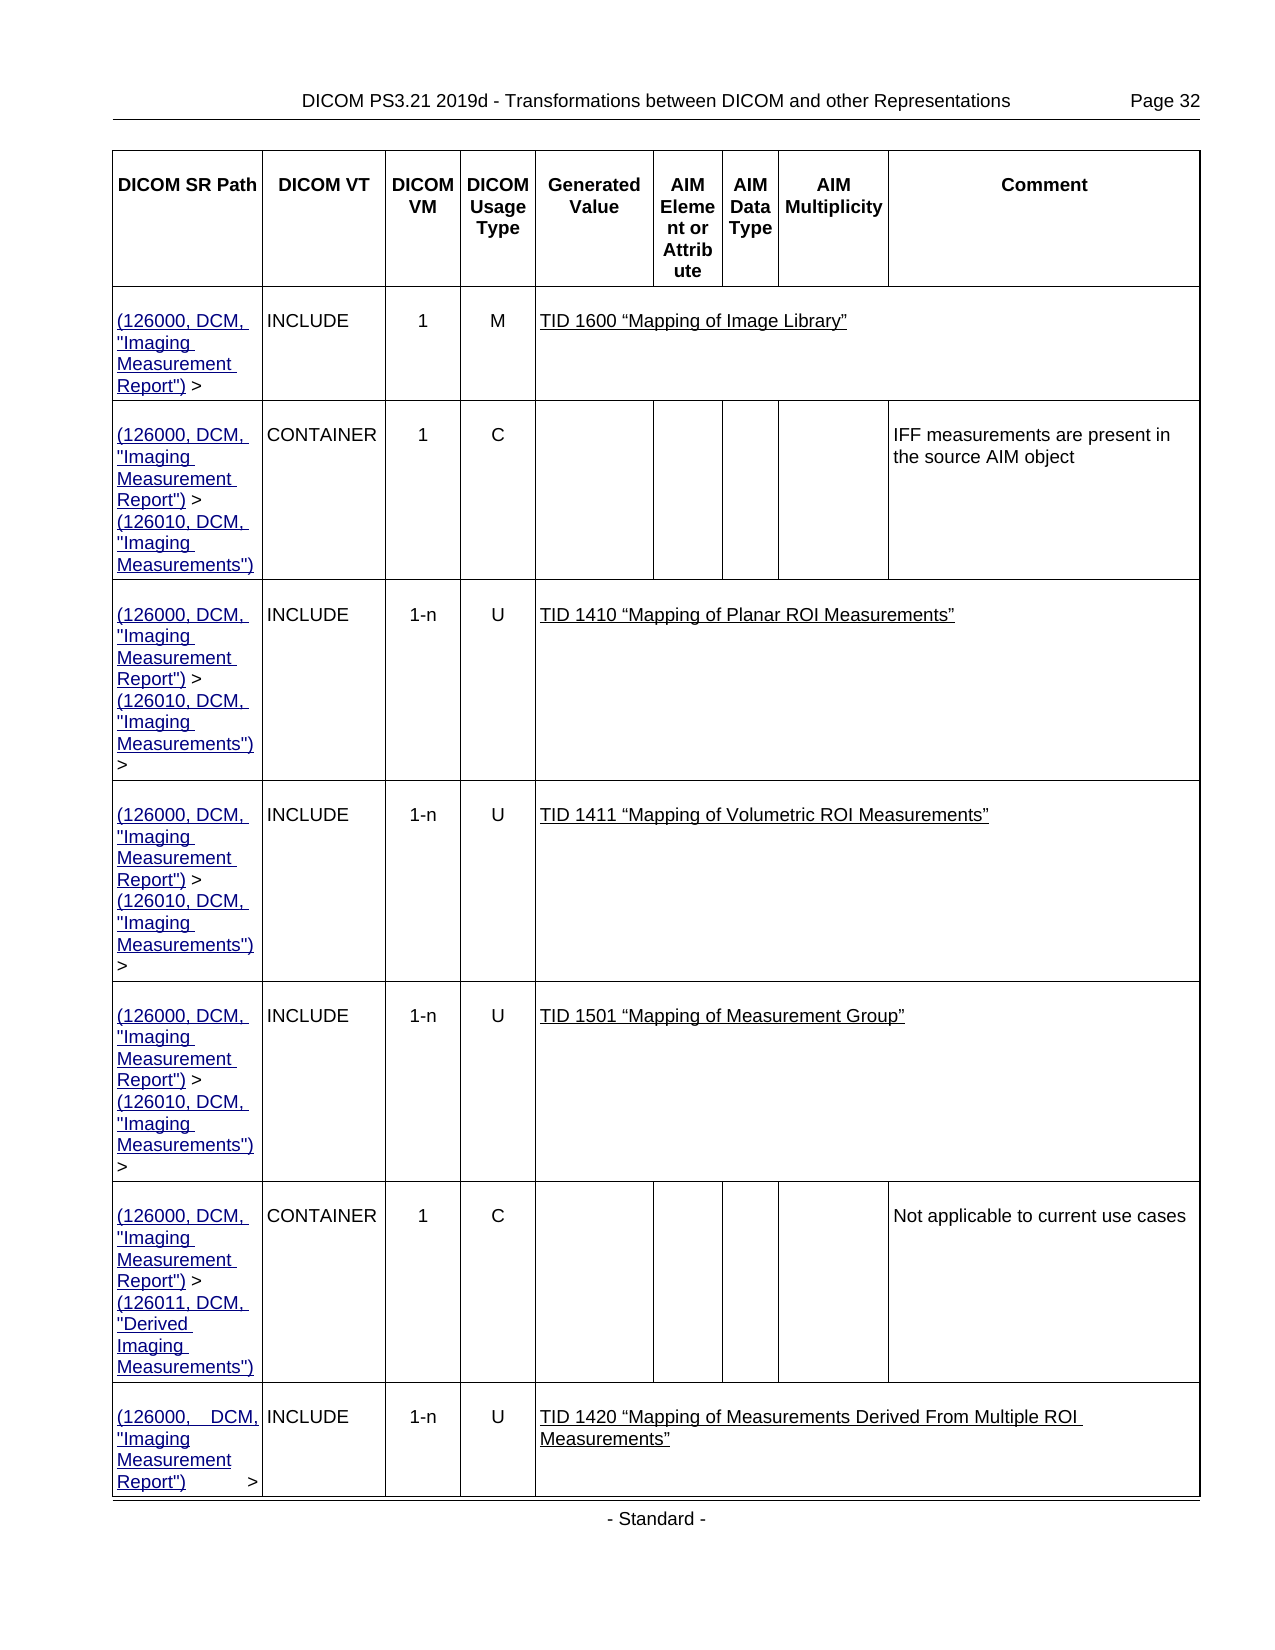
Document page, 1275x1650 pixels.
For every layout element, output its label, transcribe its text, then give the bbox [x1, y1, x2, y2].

table_cell Not applicable to current use cases [889, 1182, 1199, 1382]
table_cell [779, 1182, 888, 1382]
table_cell U [461, 1383, 535, 1496]
table_cell [723, 1182, 778, 1382]
table_cell (126000, DCM, "Imaging Measurement Report") > [113, 287, 262, 400]
table_cell TID 1410 “Mapping of Planar ROI Measurements” [536, 580, 1199, 780]
table_header DICOM VM [386, 151, 460, 286]
table_cell CONTAINER [263, 401, 385, 579]
table_header AIM Data Type [723, 151, 778, 286]
table_cell [723, 401, 778, 579]
table_cell INCLUDE [263, 781, 385, 981]
table_cell TID 1600 “Mapping of Image Library” [536, 287, 1199, 400]
table_cell C [461, 1182, 535, 1382]
table_cell 1-n [386, 781, 460, 981]
table_cell C [461, 401, 535, 579]
table_cell 1 [386, 1182, 460, 1382]
table_header DICOM Usage Type [461, 151, 535, 286]
table_cell INCLUDE [263, 287, 385, 400]
table_cell [536, 401, 653, 579]
table_header DICOM VT [263, 151, 385, 286]
table_cell 1-n [386, 982, 460, 1181]
table_header Generated Value [536, 151, 653, 286]
table_cell M [461, 287, 535, 400]
table_header AIM Multiplicity [779, 151, 888, 286]
table_header AIM Element or Attribute [654, 151, 722, 286]
table_cell [779, 401, 888, 579]
table_header DICOM SR Path [113, 151, 262, 286]
table_cell 1 [386, 401, 460, 579]
table_cell [654, 401, 722, 579]
table_cell CONTAINER [263, 1182, 385, 1382]
table_cell TID 1501 “Mapping of Measurement Group” [536, 982, 1199, 1181]
table_cell U [461, 781, 535, 981]
table_cell (126000, DCM, "Imaging Measurement Report") > (126011, DCM, "Derived Imaging Measurements") [113, 1182, 262, 1382]
table_cell (126000, DCM, "Imaging Measurement Report") > [113, 1383, 262, 1496]
table_cell INCLUDE [263, 1383, 385, 1496]
table_cell 1-n [386, 580, 460, 780]
table_cell (126000, DCM, "Imaging Measurement Report") > (126010, DCM, "Imaging Measurements") [113, 401, 262, 579]
table_cell INCLUDE [263, 580, 385, 780]
table_cell 1 [386, 287, 460, 400]
table_cell 1-n [386, 1383, 460, 1496]
table_cell [536, 1182, 653, 1382]
table_header Comment [889, 151, 1199, 286]
table_cell IFF measurements are present in the source AIM object [889, 401, 1199, 579]
table_cell INCLUDE [263, 982, 385, 1181]
table_cell U [461, 580, 535, 780]
table_cell U [461, 982, 535, 1181]
table_cell (126000, DCM, "Imaging Measurement Report") > (126010, DCM, "Imaging Measurements") > [113, 781, 262, 981]
table_cell (126000, DCM, "Imaging Measurement Report") > (126010, DCM, "Imaging Measurements") > [113, 580, 262, 780]
table_cell [654, 1182, 722, 1382]
table_cell TID 1411 “Mapping of Volumetric ROI Measurements” [536, 781, 1199, 981]
table_cell (126000, DCM, "Imaging Measurement Report") > (126010, DCM, "Imaging Measurements") > [113, 982, 262, 1181]
table_cell TID 1420 “Mapping of Measurements Derived From Multiple ROI Measurements” [536, 1383, 1199, 1496]
